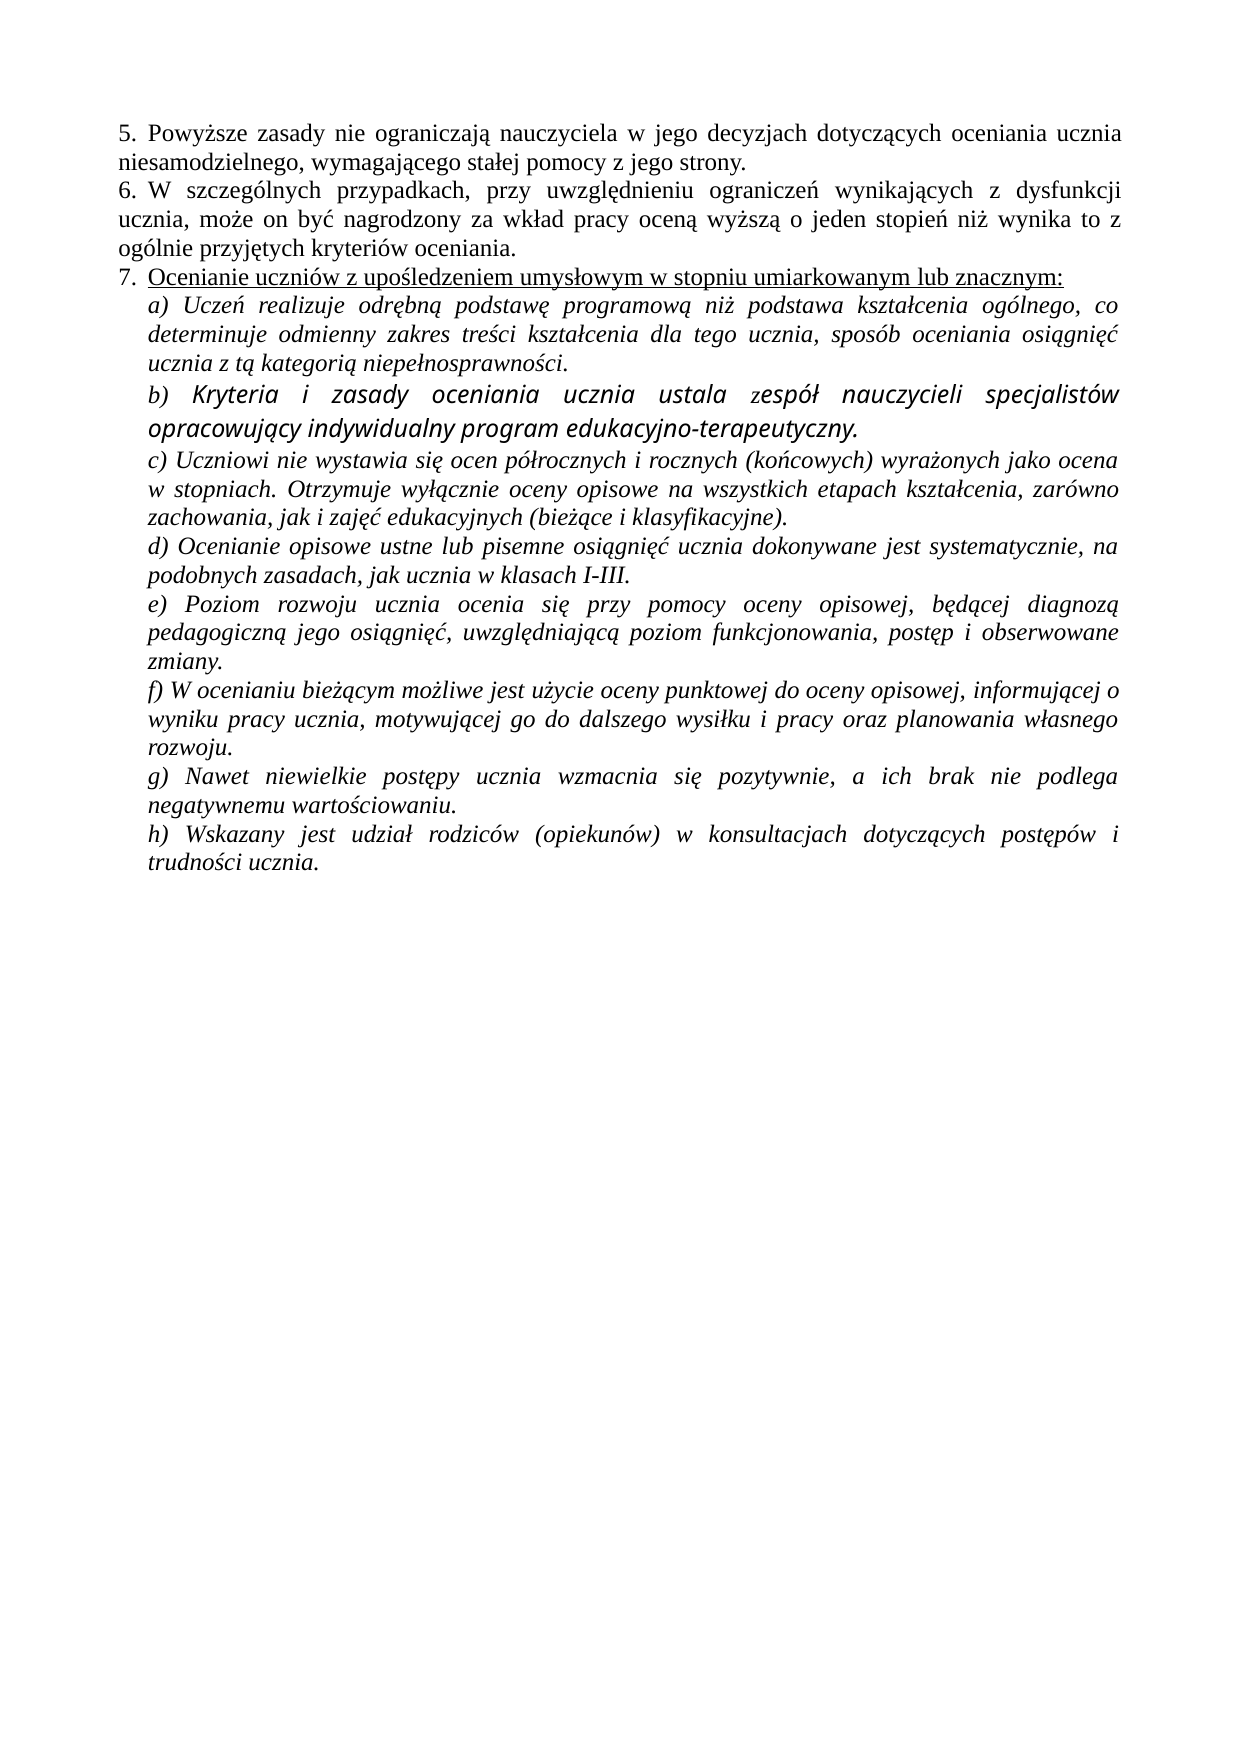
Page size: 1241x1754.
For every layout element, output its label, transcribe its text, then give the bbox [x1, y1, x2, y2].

text c) Uczniowi nie wystawia się ocen półrocznych i rocznych (końcowych) wyrażonych jako ocena w stopniach. Otrzymuje wyłącznie oceny opisowe na wszystkich etapach kształcenia, zarówno zachowania, jak i zajęć edukacyjnych (bieżące i klasyfikacyjne). [148, 445, 1122, 531]
list W szczególnych przypadkach, przy uwzględnieniu ograniczeń wynikających z dysfunkcji ucznia, może on być nagrodzony za wkład pracy oceną wyższą o jeden stopień niż wynika to z ogólnie przyjętych kryteriów oceniania. [118, 176, 1122, 262]
text h) Wskazany jest udział rodziców (opiekunów) w konsultacjach dotyczących postępów i trudności ucznia. [148, 819, 1122, 876]
text f) W ocenianiu bieżącym możliwe jest użycie oceny punktowej do oceny opisowej, informującej o wyniku pracy ucznia, motywującej go do dalszego wysiłku i pracy oraz planowania własnego rozwoju. [148, 675, 1122, 761]
list Ocenianie uczniów z upośledzeniem umysłowym w stopniu umiarkowanym lub znacznym: [118, 262, 1122, 291]
text d) Ocenianie opisowe ustne lub pisemne osiągnięć ucznia dokonywane jest systematycznie, na podobnych zasadach, jak ucznia w klasach I-III. [148, 531, 1122, 589]
text b) Kryteria i zasady oceniania ucznia ustala zespół nauczycieli specjalistów opracowujący indywidualny program edukacyjno-terapeutyczny. [148, 377, 1122, 445]
list Powyższe zasady nie ograniczają nauczyciela w jego decyzjach dotyczących oceniania ucznia niesamodzielnego, wymagającego stałej pomocy z jego strony. [118, 118, 1122, 176]
text g) Nawet niewielkie postępy ucznia wzmacnia się pozytywnie, a ich brak nie podlega negatywnemu wartościowaniu. [148, 761, 1122, 819]
text e) Poziom rozwoju ucznia ocenia się przy pomocy oceny opisowej, będącej diagnozą pedagogiczną jego osiągnięć, uwzględniającą poziom funkcjonowania, postęp i obserwowane zmiany. [148, 589, 1122, 675]
text a) Uczeń realizuje odrębną podstawę programową niż podstawa kształcenia ogólnego, co determinuje odmienny zakres treści kształcenia dla tego ucznia, sposób oceniania osiągnięć ucznia z tą kategorią niepełnosprawności. [148, 291, 1122, 377]
